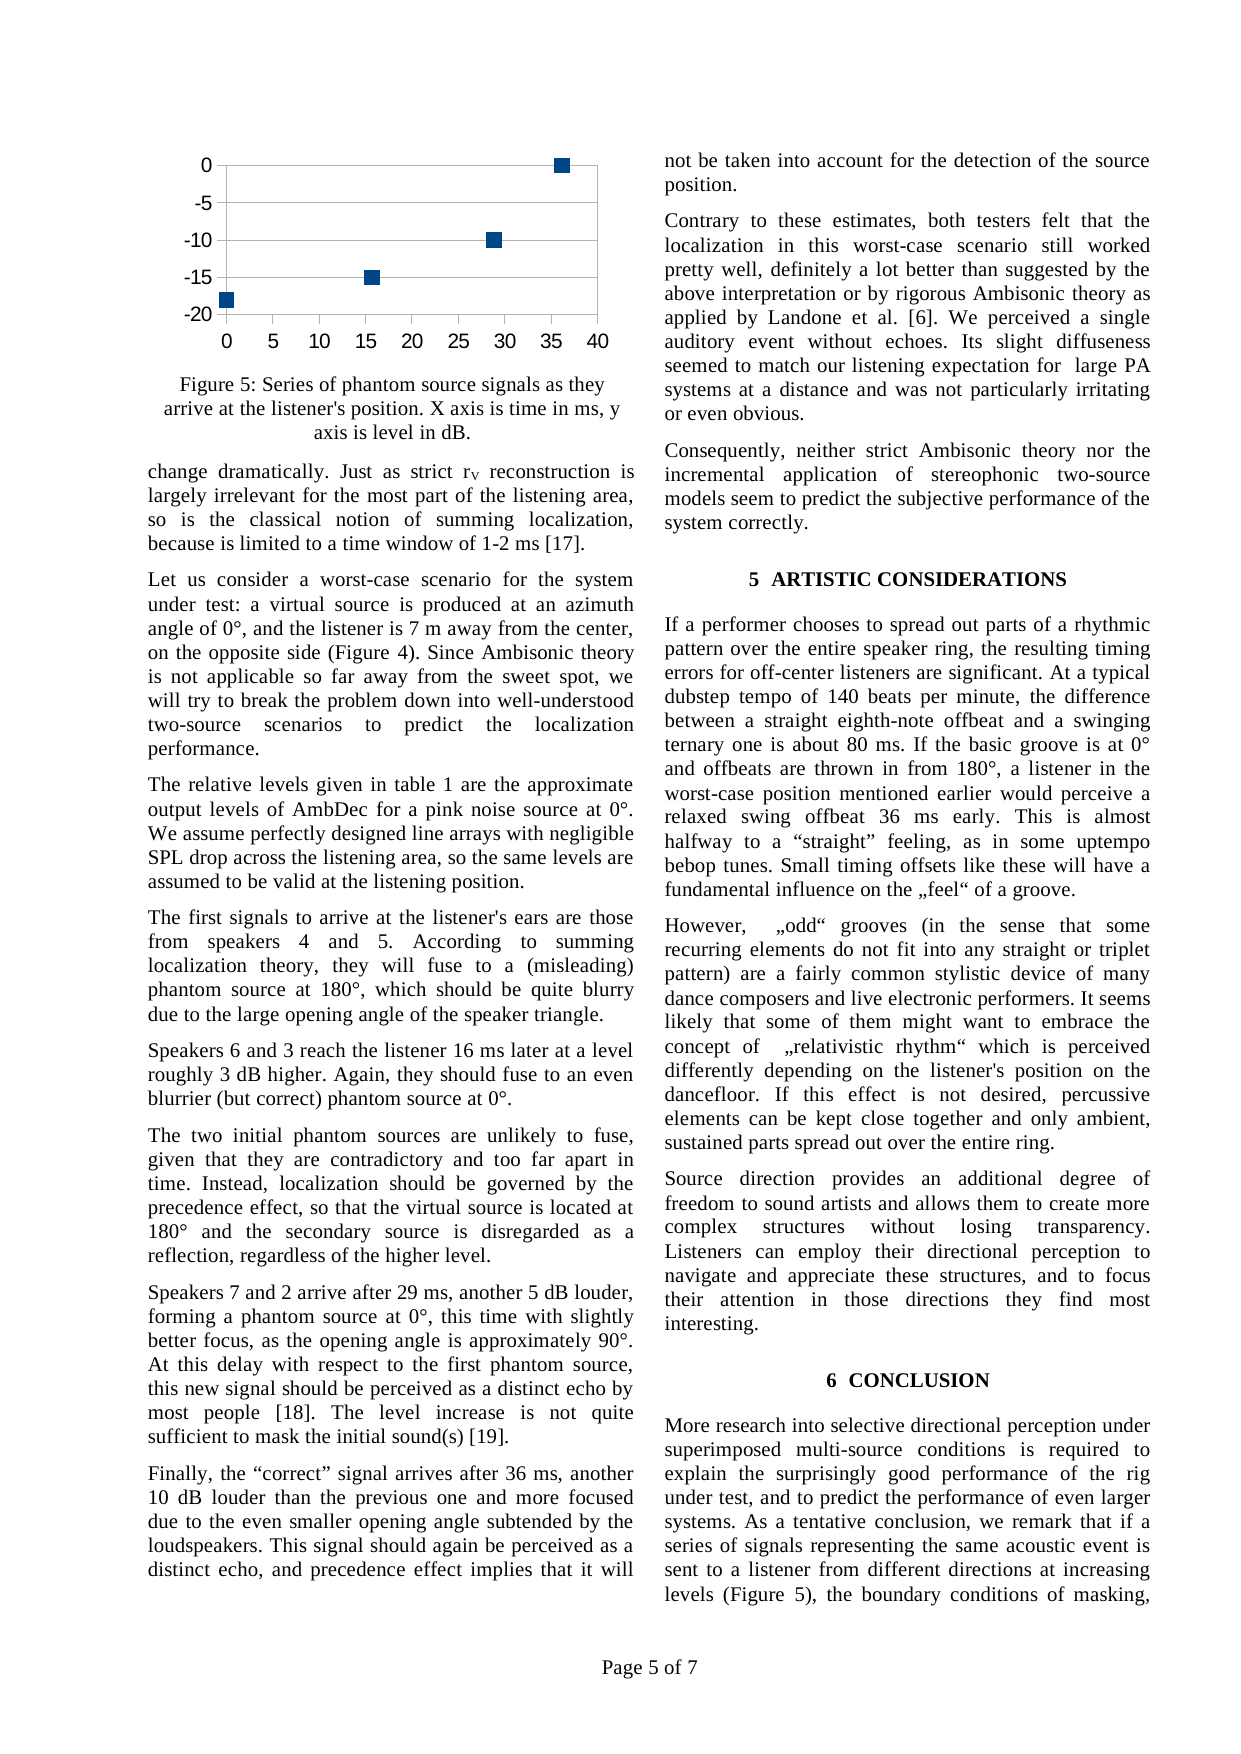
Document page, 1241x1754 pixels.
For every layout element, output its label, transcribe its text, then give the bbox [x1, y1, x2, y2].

text Consequently, neither strict Ambisonic theory nor the incremental application of stereophonic two-source models seem to predict the subjective performance of the system correctly. [664, 437, 1151, 534]
text Finally, the “correct” signal arrives after 36 ms, another 10 dB louder than the previous one and more focused due to the even smaller opening angle subtended by the loudspeakers. This signal should again be perceived as a distinct echo, and precedence effect implies that it will [148, 1460, 635, 1581]
text The relative levels given in table 1 are the approximate output levels of AmbDec for a pink noise source at 0°. We assume perfectly designed line arrays with negligible SPL drop across the listening area, so the same levels are assumed to be valid at the listening position. [148, 772, 635, 893]
text More research into selective directional perception under superimposed multi-source conditions is required to explain the surprisingly good performance of the rig under test, and to predict the performance of even larger systems. As a tentative conclusion, we remark that if a series of signals representing the same acoustic event is sent to a listener from different directions at increasing levels (Figure 5), the boundary conditions of masking, [664, 1413, 1151, 1605]
text If a performer chooses to spread out parts of a rhythmic pattern over the entire speaker ring, the resulting timing errors for off-center listeners are significant. At a typical dubstep tempo of 140 beats per minute, the difference between a straight eighth-note offbeat and a swinging ternary one is about 80 ms. If the basic groove is at 0° and offbeats are thrown in from 180°, a listener in the worst-case position mentioned earlier would perceive a relaxed swing offbeat 36 ms early. This is almost halfway to a “straight” feeling, as in some uptempo bebop tunes. Small timing offsets like these will have a fundamental influence on the „feel“ of a groove. [664, 612, 1151, 901]
text However, „odd“ grooves (in the sense that some recurring elements do not fit into any straight or triplet pattern) are a fairly common stylistic device of many dance composers and live electronic performers. It seems likely that some of them might want to embrace the concept of „relativistic rhythm“ which is perceived differently depending on the listener's position on the dancefloor. If this effect is not desired, percussive elements can be kept close together and only ambient, sustained parts spread out over the entire ring. [664, 913, 1151, 1154]
text not be taken into account for the detection of the source position. [664, 148, 1151, 196]
text We are now facing a superimposed soundfield comprising eight sound sources (or more, if we take reflections into account) at different levels. As the listener moves away from the center, these sources become increasingly incoherent, and their arrival times change dramatically. Just as strict rV reconstruction is largely irrelevant for the most part of the listening area, so is the classical notion of summing localization, because is limited to a time window of 1-2 ms [17]. [148, 148, 635, 555]
text Speakers 7 and 2 arrive after 29 ms, another 5 dB louder, forming a phantom source at 0°, this time with slightly better focus, as the opening angle is approximately 90°. At this delay with respect to the first phantom source, this new signal should be perceived as a distinct echo by most people [18]. The level increase is not quite sufficient to mask the initial sound(s) [19]. [148, 1279, 635, 1448]
subtitle Artistic Considerations [664, 567, 1151, 591]
text Figure 5: Series of phantom source signals as they arrive at the listener's position. X axis is time in ms, y axis is level in dB. [163, 372, 621, 443]
text Source direction provides an additional degree of freedom to sound artists and allows them to create more complex structures without losing transparency. Listeners can employ their directional perception to navigate and appreciate these structures, and to focus their attention in those directions they find most interesting. [664, 1166, 1151, 1335]
text Contrary to these estimates, both testers felt that the localization in this worst-case scenario still worked pretty well, definitely a lot better than suggested by the above interpretation or by rigorous Ambisonic theory as applied by Landone et al. [6]. We perceived a single auditory event without echoes. Its slight diffuseness seemed to match our listening expectation for large PA systems at a distance and was not particularly irritating or even obvious. [664, 208, 1151, 425]
subtitle Conclusion [664, 1368, 1151, 1392]
text Speakers 6 and 3 reach the listener 16 ms later at a level roughly 3 dB higher. Again, they should fuse to an even blurrier (but correct) phantom source at 0°. [148, 1038, 635, 1110]
text The first signals to arrive at the listener's ears are those from speakers 4 and 5. According to summing localization theory, they will fuse to a (misleading) phantom source at 180°, which should be quite blurry due to the large opening angle of the speaker triangle. [148, 905, 635, 1025]
text The two initial phantom sources are unlikely to fuse, given that they are contradictory and too far apart in time. Instead, localization should be governed by the precedence effect, so that the virtual source is located at 180° and the secondary source is disregarded as a reflection, regardless of the higher level. [148, 1123, 635, 1267]
text Let us consider a worst-case scenario for the system under test: a virtual source is produced at an azimuth angle of 0°, and the listener is 7 m away from the center, on the opposite side (Figure 4). Since Ambisonic theory is not applicable so far away from the sweet spot, we will try to break the problem down into well-understood two-source scenarios to predict the localization performance. [148, 567, 635, 760]
